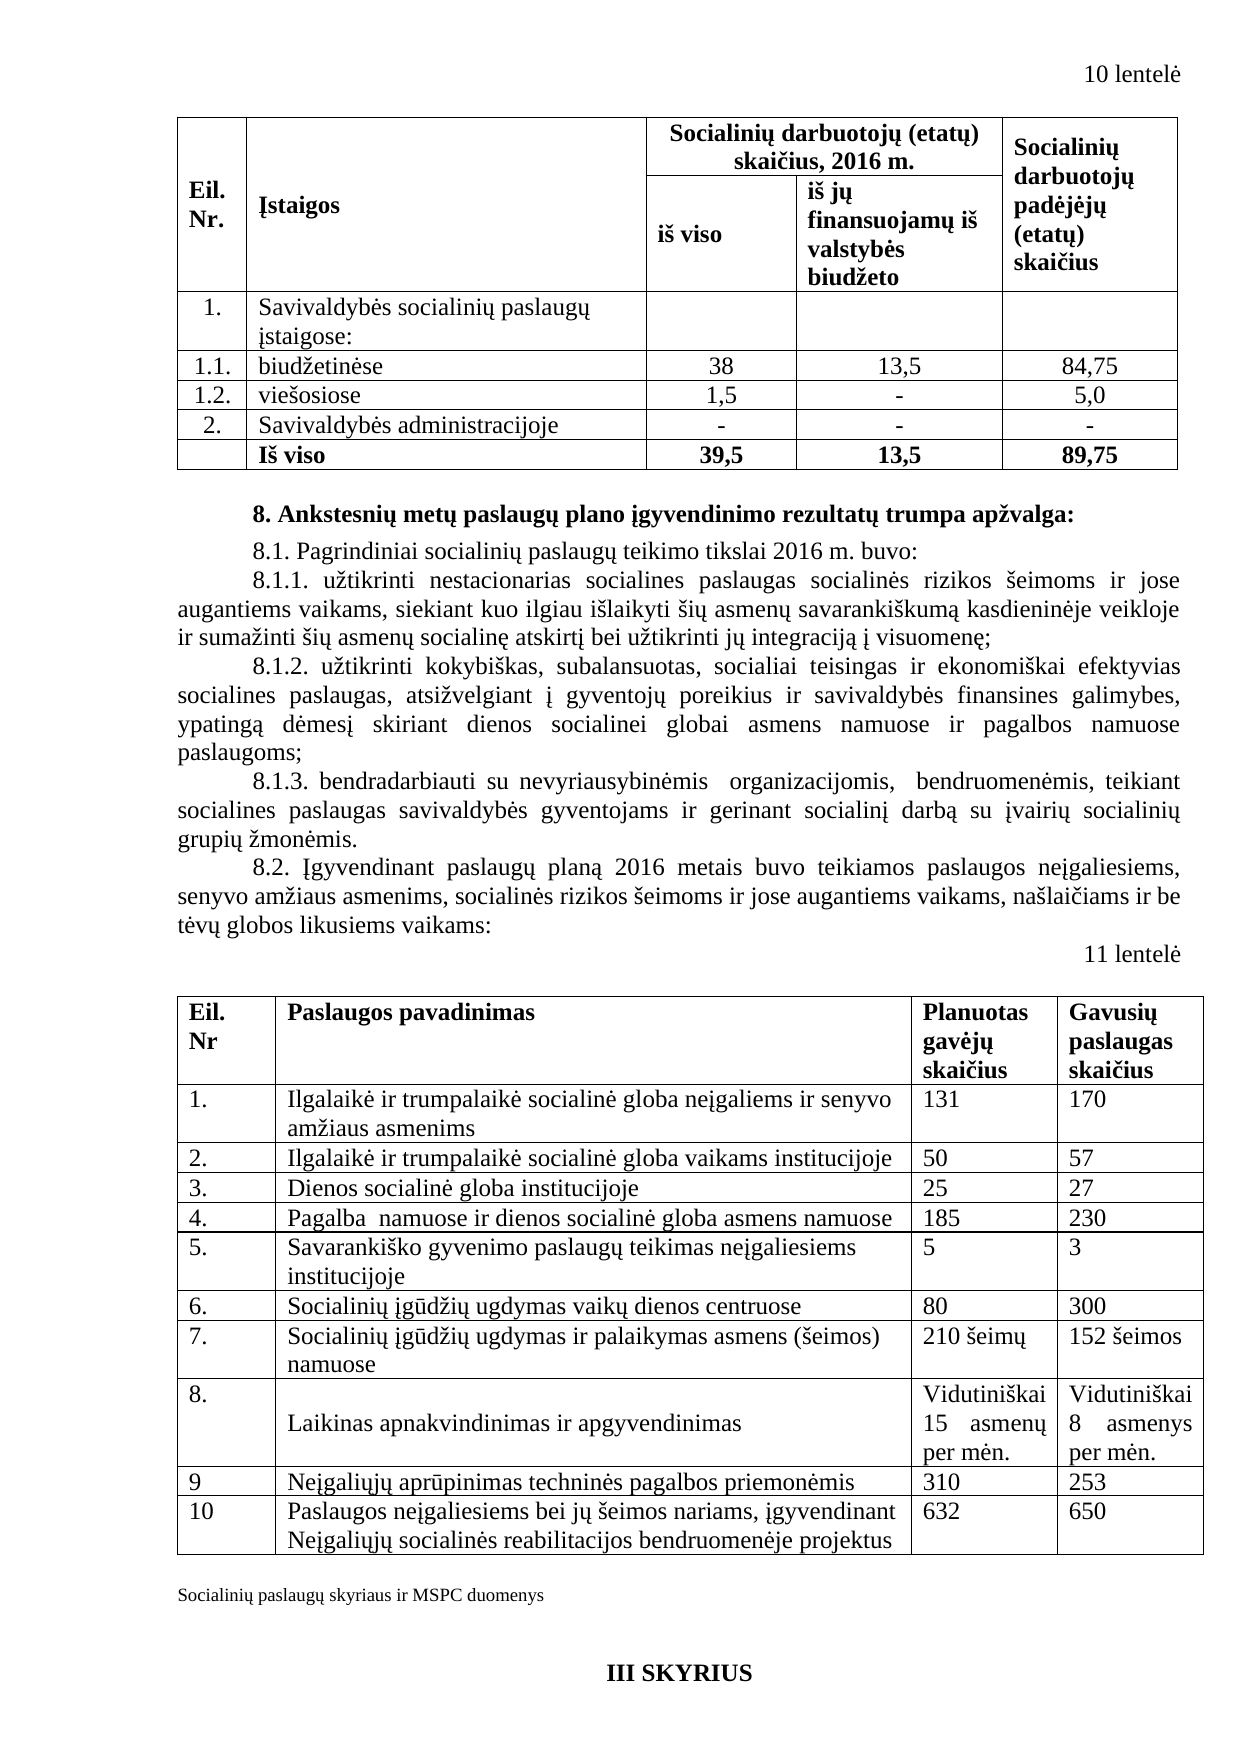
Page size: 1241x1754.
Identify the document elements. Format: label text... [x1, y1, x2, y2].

table_cell - [797, 381, 1002, 409]
table_cell 131 [912, 1085, 1057, 1142]
table_cell 80 [912, 1291, 1057, 1320]
table_cell 13,5 [797, 440, 1002, 469]
text 11 lentelė [177, 939, 1181, 967]
table_cell Ilgalaikė ir trumpalaikė socialinė globa vaikams institucijoje [276, 1143, 911, 1172]
table_cell [178, 440, 246, 469]
table_header Socialinių darbuotojų padėjėjų (etatų) skaičius [1003, 118, 1177, 291]
table_cell Vidutiniškai 8 asmenys per mėn. [1058, 1379, 1203, 1466]
table_cell Dienos socialinė globa institucijoje [276, 1173, 911, 1202]
table_cell 650 [1058, 1496, 1203, 1554]
table_cell 25 [912, 1173, 1057, 1202]
table_cell biudžetinėse [247, 351, 646, 379]
table_cell Ilgalaikė ir trumpalaikė socialinė globa neįgaliems ir senyvo amžiaus asmenims [276, 1085, 911, 1142]
table_cell 5 [912, 1233, 1057, 1290]
table_cell 9 [178, 1467, 275, 1495]
table_cell 57 [1058, 1143, 1203, 1172]
text 8.1.2. užtikrinti kokybiškas, subalansuotas, socialiai teisingas ir ekonomiškai efektyvias socialines paslaugas, atsižvelgiant į gyventojų poreikius ir savivaldybės finansines galimybes, ypatingą dėmesį skiriant dienos socialinei globai asmens namuose ir pagalbos namuose paslaugoms; [177, 651, 1181, 766]
table_cell Laikinas apnakvindinimas ir apgyvendinimas [276, 1379, 911, 1466]
table_cell Savarankiško gyvenimo paslaugų teikimas neįgaliesiems institucijoje [276, 1233, 911, 1290]
table_cell - [1003, 410, 1177, 439]
text 10 lentelė [177, 59, 1181, 88]
table_cell viešosiose [247, 381, 646, 409]
table_cell 5. [178, 1233, 275, 1290]
table_cell 2. [178, 410, 246, 439]
table_cell 1.1. [178, 351, 246, 379]
table_cell 5,0 [1003, 381, 1177, 409]
table_cell 300 [1058, 1291, 1203, 1320]
table_cell Savivaldybės administracijoje [247, 410, 646, 439]
table_cell 1. [178, 292, 246, 350]
table_cell 38 [647, 351, 796, 379]
text 8.1.1. užtikrinti nestacionarias socialines paslaugas socialinės rizikos šeimoms ir jose augantiems vaikams, siekiant kuo ilgiau išlaikyti šių asmenų savarankiškumą kasdieninėje veikloje ir sumažinti šių asmenų socialinę atskirtį bei užtikrinti jų integraciją į visuomenę; [177, 565, 1181, 651]
table_header Eil. Nr [178, 997, 275, 1083]
table_cell 8. [178, 1379, 275, 1466]
table_cell Socialinių įgūdžių ugdymas vaikų dienos centruose [276, 1291, 911, 1320]
table_cell 7. [178, 1321, 275, 1378]
table_cell iš viso [647, 176, 796, 291]
table_cell 27 [1058, 1173, 1203, 1202]
table_cell 1.2. [178, 381, 246, 409]
table_cell 39,5 [647, 440, 796, 469]
table_cell [797, 292, 1002, 350]
table_cell 310 [912, 1467, 1057, 1495]
table_cell 6. [178, 1291, 275, 1320]
text Socialinių paslaugų skyriaus ir MSPC duomenys [177, 1584, 1181, 1605]
table_header Eil. Nr. [178, 118, 246, 291]
table_header Įstaigos [247, 118, 646, 291]
table_cell 3. [178, 1173, 275, 1202]
table_cell Savivaldybės socialinių paslaugų įstaigose: [247, 292, 646, 350]
table_cell [1003, 292, 1177, 350]
table_cell 89,75 [1003, 440, 1177, 469]
text III SKyriuS [177, 1658, 1181, 1687]
table_cell 1,5 [647, 381, 796, 409]
table_cell [647, 292, 796, 350]
table_cell 210 šeimų [912, 1321, 1057, 1378]
table_cell 632 [912, 1496, 1057, 1554]
table_cell 152 šeimos [1058, 1321, 1203, 1378]
table_cell 50 [912, 1143, 1057, 1172]
table_header Paslaugos pavadinimas [276, 997, 911, 1083]
table_cell Vidutiniškai 15 asmenų per mėn. [912, 1379, 1057, 1466]
table_header Gavusių paslaugas skaičius [1058, 997, 1203, 1083]
table_cell - [797, 410, 1002, 439]
table_cell 230 [1058, 1203, 1203, 1231]
table_cell Socialinių įgūdžių ugdymas ir palaikymas asmens (šeimos) namuose [276, 1321, 911, 1378]
table_cell - [647, 410, 796, 439]
text 8. Ankstesnių metų paslaugų plano įgyvendinimo rezultatų trumpa apžvalga: [177, 499, 1181, 527]
table_cell 2. [178, 1143, 275, 1172]
table_cell 84,75 [1003, 351, 1177, 379]
table_cell 253 [1058, 1467, 1203, 1495]
table_cell iš jų finansuojamų iš valstybės biudžeto [797, 176, 1002, 291]
table_cell 185 [912, 1203, 1057, 1231]
table_header Socialinių darbuotojų (etatų) skaičius, 2016 m. [647, 118, 1002, 175]
table_cell 4. [178, 1203, 275, 1231]
table_cell Iš viso [247, 440, 646, 469]
table_header Planuotas gavėjų skaičius [912, 997, 1057, 1083]
table_cell Pagalba namuose ir dienos socialinė globa asmens namuose [276, 1203, 911, 1231]
table_cell 170 [1058, 1085, 1203, 1142]
table_cell Paslaugos neįgaliesiems bei jų šeimos nariams, įgyvendinant Neįgaliųjų socialinės reabilitacijos bendruomenėje projektus [276, 1496, 911, 1554]
text 8.1. Pagrindiniai socialinių paslaugų teikimo tikslai 2016 m. buvo: [177, 527, 1181, 565]
table_cell 13,5 [797, 351, 1002, 379]
table_cell 3 [1058, 1233, 1203, 1290]
text 8.2. Įgyvendinant paslaugų planą 2016 metais buvo teikiamos paslaugos neįgaliesiems, senyvo amžiaus asmenims, socialinės rizikos šeimoms ir jose augantiems vaikams, našlaičiams ir be tėvų globos likusiems vaikams: [177, 852, 1181, 939]
text 8.1.3. bendradarbiauti su nevyriausybinėmis organizacijomis, bendruomenėmis, teikiant socialines paslaugas savivaldybės gyventojams ir gerinant socialinį darbą su įvairių socialinių grupių žmonėmis. [177, 766, 1181, 852]
table_cell 1. [178, 1085, 275, 1142]
table_cell 10 [178, 1496, 275, 1554]
table_cell Neįgaliųjų aprūpinimas techninės pagalbos priemonėmis [276, 1467, 911, 1495]
